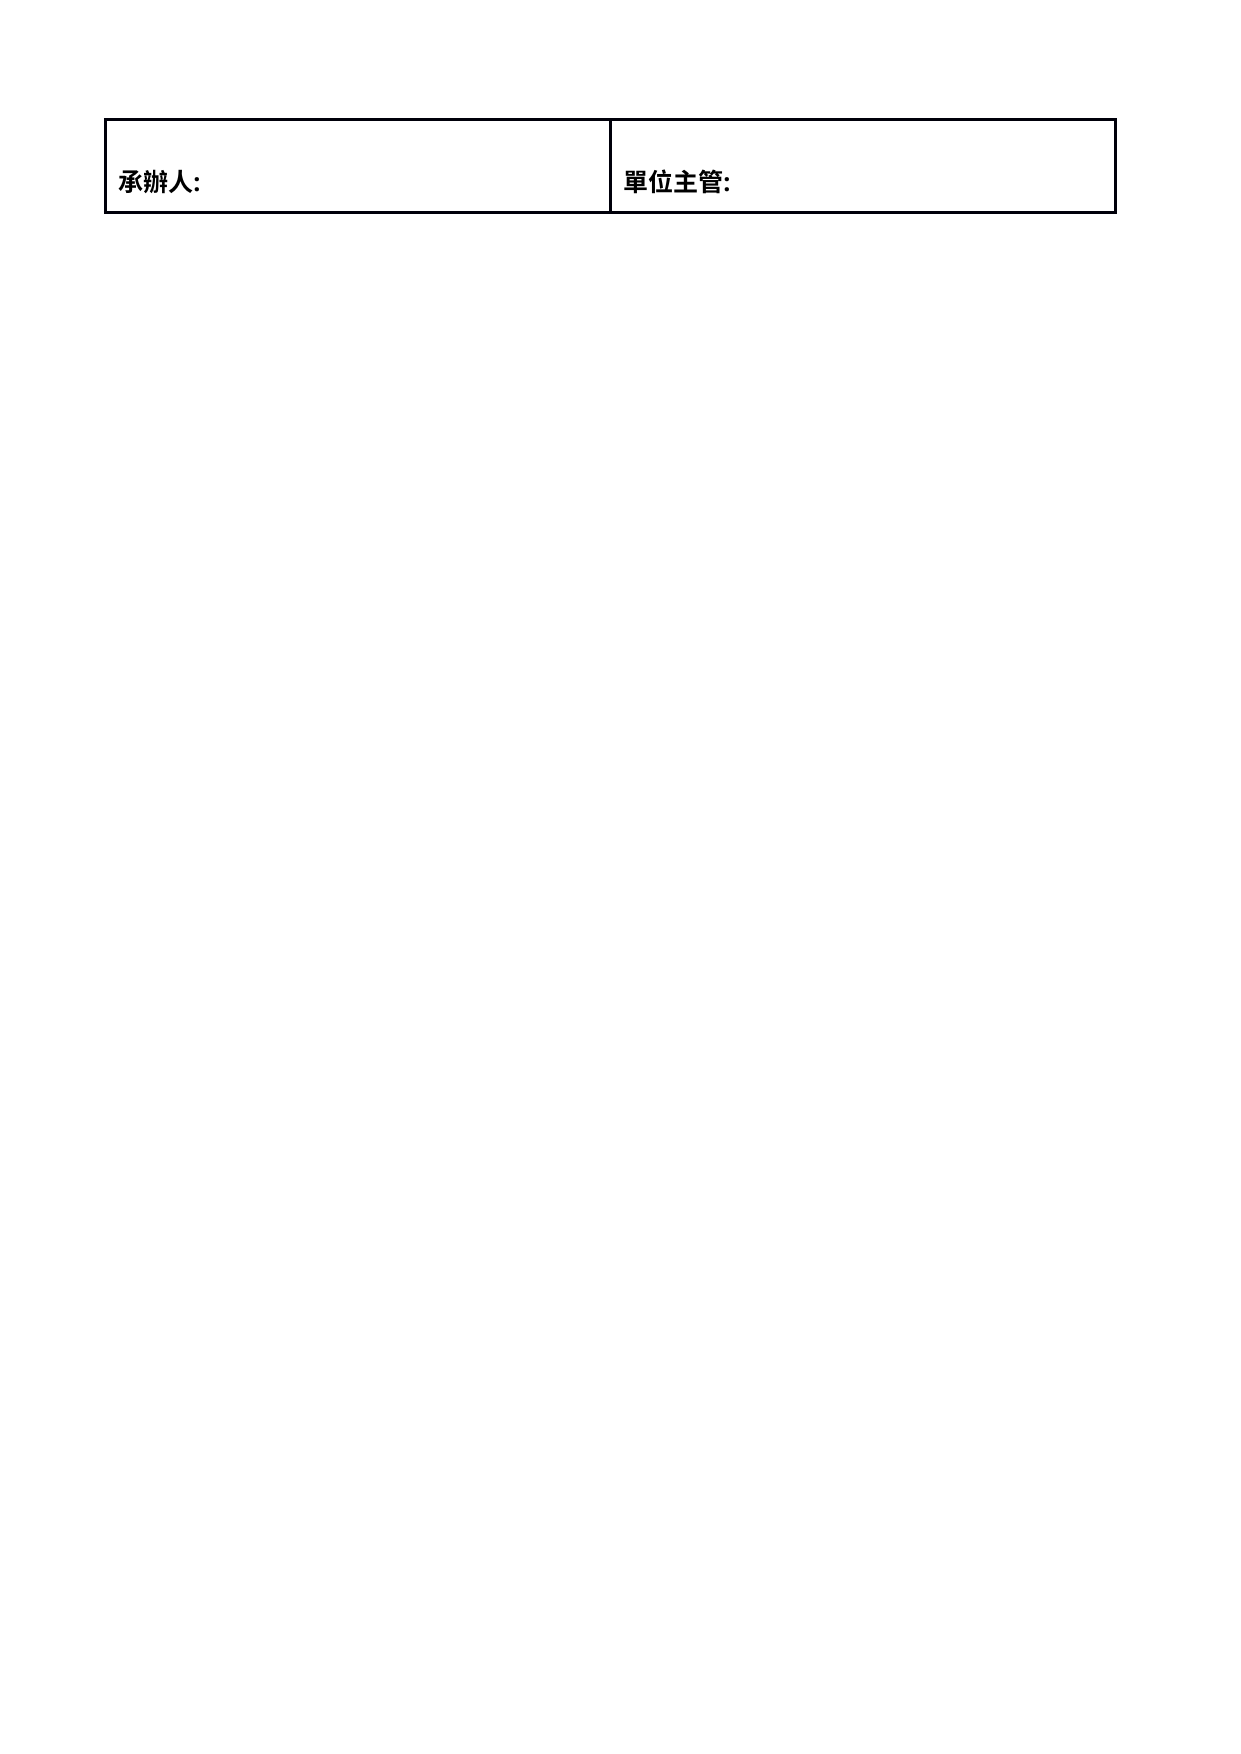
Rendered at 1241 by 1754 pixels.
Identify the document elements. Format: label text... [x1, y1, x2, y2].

table_header 承辦人: [107, 121, 609, 211]
table_header 單位主管: [612, 121, 1114, 211]
